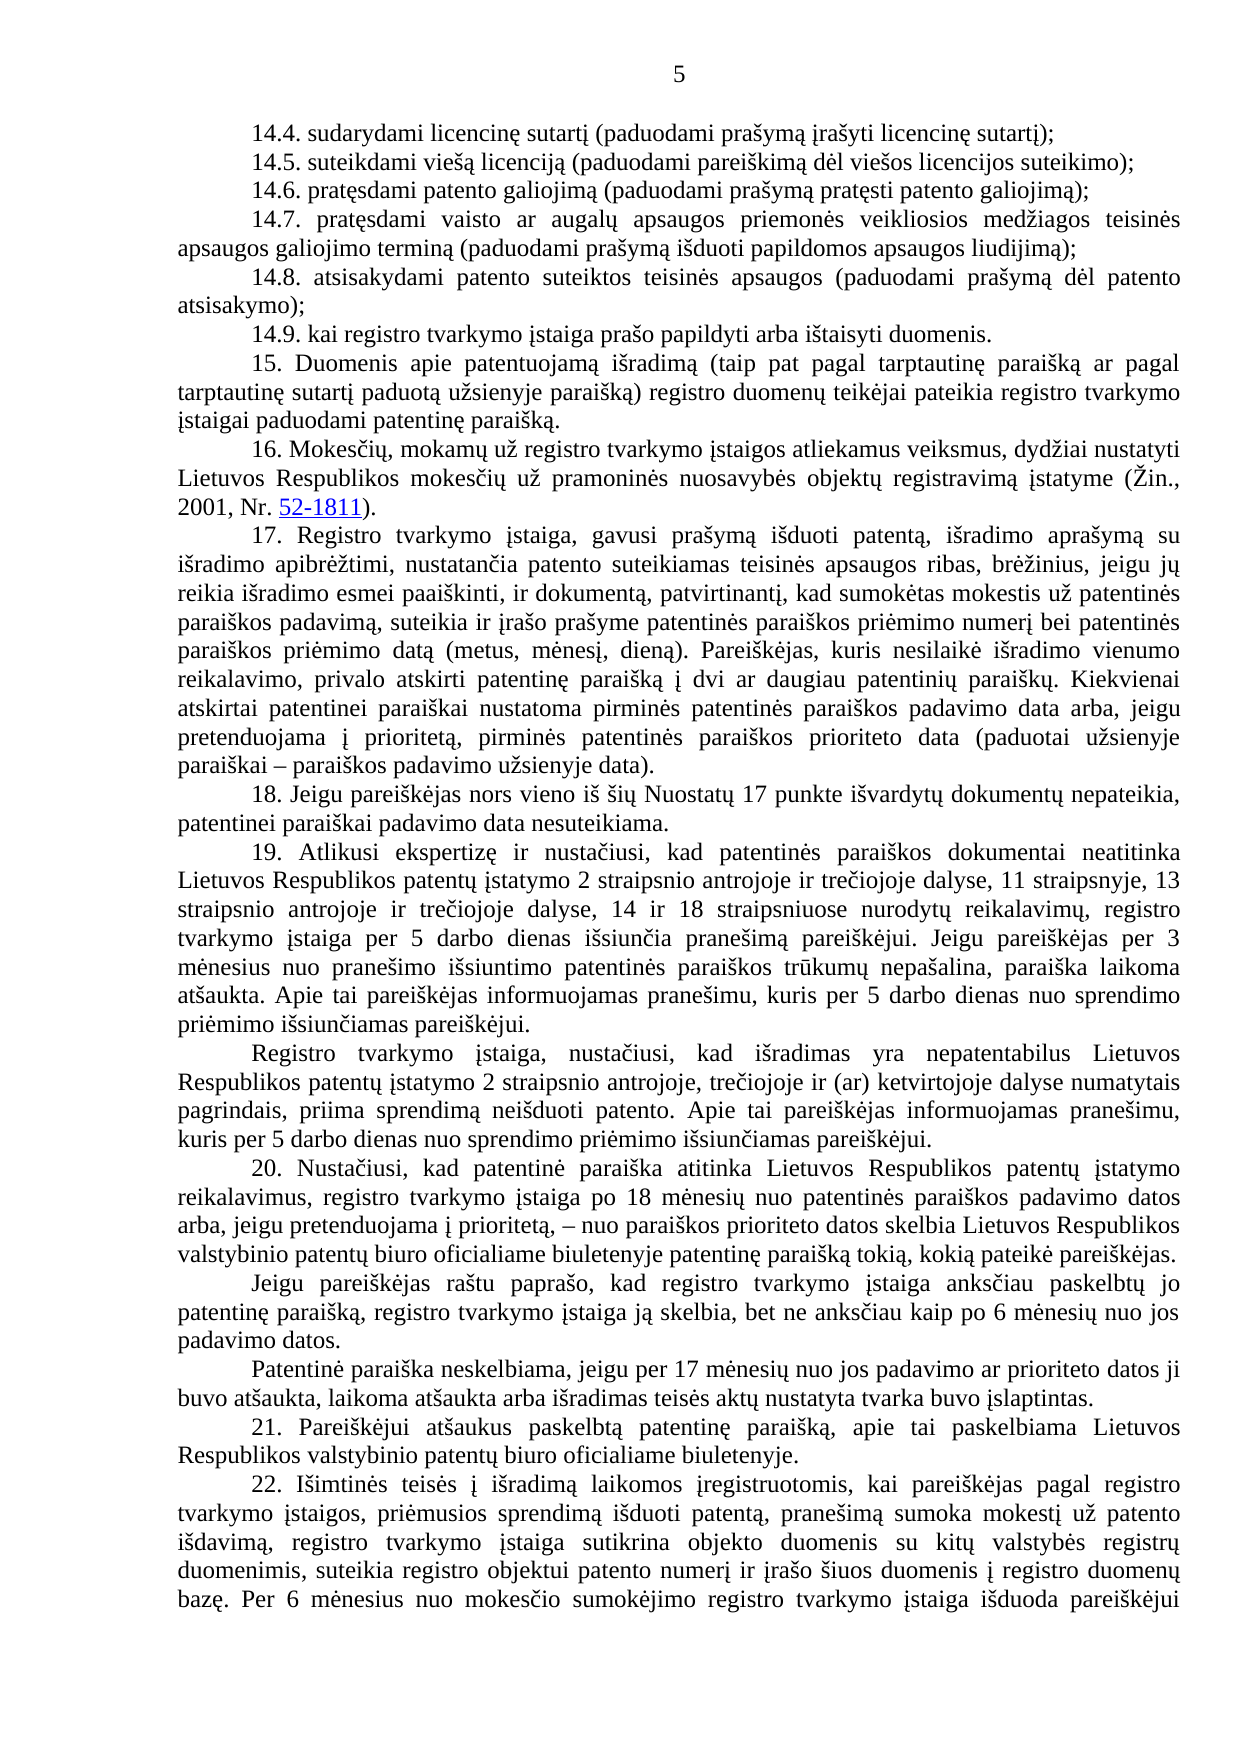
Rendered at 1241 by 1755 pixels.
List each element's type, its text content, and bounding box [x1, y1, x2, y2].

text 20. Nustačiusi, kad patentinė paraiška atitinka Lietuvos Respublikos patentų įstatymo reikalavimus, registro tvarkymo įstaiga po 18 mėnesių nuo patentinės paraiškos padavimo datos arba, jeigu pretenduojama į prioritetą, – nuo paraiškos prioriteto datos skelbia Lietuvos Respublikos valstybinio patentų biuro oficialiame biuletenyje patentinę paraišką tokią, kokią pateikė pareiškėjas. [177, 1153, 1181, 1268]
text 21. Pareiškėjui atšaukus paskelbtą patentinę paraišką, apie tai paskelbiama Lietuvos Respublikos valstybinio patentų biuro oficialiame biuletenyje. [177, 1412, 1181, 1469]
text 15. Duomenis apie patentuojamą išradimą (taip pat pagal tarptautinę paraišką ar pagal tarptautinę sutartį paduotą užsienyje paraišką) registro duomenų teikėjai pateikia registro tvarkymo įstaigai paduodami patentinę paraišką. [177, 348, 1181, 434]
text 14.5. suteikdami viešą licenciją (paduodami pareiškimą dėl viešos licencijos suteikimo); [177, 147, 1181, 176]
text 14.9. kai registro tvarkymo įstaiga prašo papildyti arba ištaisyti duomenis. [177, 319, 1181, 348]
text 19. Atlikusi ekspertizę ir nustačiusi, kad patentinės paraiškos dokumentai neatitinka Lietuvos Respublikos patentų įstatymo 2 straipsnio antrojoje ir trečiojoje dalyse, 11 straipsnyje, 13 straipsnio antrojoje ir trečiojoje dalyse, 14 ir 18 straipsniuose nurodytų reikalavimų, registro tvarkymo įstaiga per 5 darbo dienas išsiunčia pranešimą pareiškėjui. Jeigu pareiškėjas per 3 mėnesius nuo pranešimo išsiuntimo patentinės paraiškos trūkumų nepašalina, paraiška laikoma atšaukta. Apie tai pareiškėjas informuojamas pranešimu, kuris per 5 darbo dienas nuo sprendimo priėmimo išsiunčiamas pareiškėjui. [177, 837, 1181, 1038]
text 18. Jeigu pareiškėjas nors vieno iš šių Nuostatų 17 punkte išvardytų dokumentų nepateikia, patentinei paraiškai padavimo data nesuteikiama. [177, 779, 1181, 837]
text 16. Mokesčių, mokamų už registro tvarkymo įstaigos atliekamus veiksmus, dydžiai nustatyti Lietuvos Respublikos mokesčių už pramoninės nuosavybės objektų registravimą įstatyme (Žin., 2001, Nr. 52-1811). [177, 434, 1181, 521]
text 14.7. pratęsdami vaisto ar augalų apsaugos priemonės veikliosios medžiagos teisinės apsaugos galiojimo terminą (paduodami prašymą išduoti papildomos apsaugos liudijimą); [177, 204, 1181, 262]
text 22. Išimtinės teisės į išradimą laikomos įregistruotomis, kai pareiškėjas pagal registro tvarkymo įstaigos, priėmusios sprendimą išduoti patentą, pranešimą sumoka mokestį už patento išdavimą, registro tvarkymo įstaiga sutikrina objekto duomenis su kitų valstybės registrų duomenimis, suteikia registro objektui patento numerį ir įrašo šiuos duomenis į registro duomenų bazę. Per 6 mėnesius nuo mokesčio sumokėjimo registro tvarkymo įstaiga išduoda pareiškėjui [177, 1469, 1181, 1613]
text 17. Registro tvarkymo įstaiga, gavusi prašymą išduoti patentą, išradimo aprašymą su išradimo apibrėžtimi, nustatančia patento suteikiamas teisinės apsaugos ribas, brėžinius, jeigu jų reikia išradimo esmei paaiškinti, ir dokumentą, patvirtinantį, kad sumokėtas mokestis už patentinės paraiškos padavimą, suteikia ir įrašo prašyme patentinės paraiškos priėmimo numerį bei patentinės paraiškos priėmimo datą (metus, mėnesį, dieną). Pareiškėjas, kuris nesilaikė išradimo vienumo reikalavimo, privalo atskirti patentinę paraišką į dvi ar daugiau patentinių paraiškų. Kiekvienai atskirtai patentinei paraiškai nustatoma pirminės patentinės paraiškos padavimo data arba, jeigu pretenduojama į prioritetą, pirminės patentinės paraiškos prioriteto data (paduotai užsienyje paraiškai – paraiškos padavimo užsienyje data). [177, 521, 1181, 779]
text 14.6. pratęsdami patento galiojimą (paduodami prašymą pratęsti patento galiojimą); [177, 176, 1181, 204]
text 14.4. sudarydami licencinę sutartį (paduodami prašymą įrašyti licencinę sutartį); [177, 118, 1181, 147]
text 14.8. atsisakydami patento suteiktos teisinės apsaugos (paduodami prašymą dėl patento atsisakymo); [177, 262, 1181, 319]
text Patentinė paraiška neskelbiama, jeigu per 17 mėnesių nuo jos padavimo ar prioriteto datos ji buvo atšaukta, laikoma atšaukta arba išradimas teisės aktų nustatyta tvarka buvo įslaptintas. [177, 1354, 1181, 1412]
text Jeigu pareiškėjas raštu paprašo, kad registro tvarkymo įstaiga anksčiau paskelbtų jo patentinę paraišką, registro tvarkymo įstaiga ją skelbia, bet ne anksčiau kaip po 6 mėnesių nuo jos padavimo datos. [177, 1268, 1181, 1354]
text Registro tvarkymo įstaiga, nustačiusi, kad išradimas yra nepatentabilus Lietuvos Respublikos patentų įstatymo 2 straipsnio antrojoje, trečiojoje ir (ar) ketvirtojoje dalyse numatytais pagrindais, priima sprendimą neišduoti patento. Apie tai pareiškėjas informuojamas pranešimu, kuris per 5 darbo dienas nuo sprendimo priėmimo išsiunčiamas pareiškėjui. [177, 1038, 1181, 1153]
